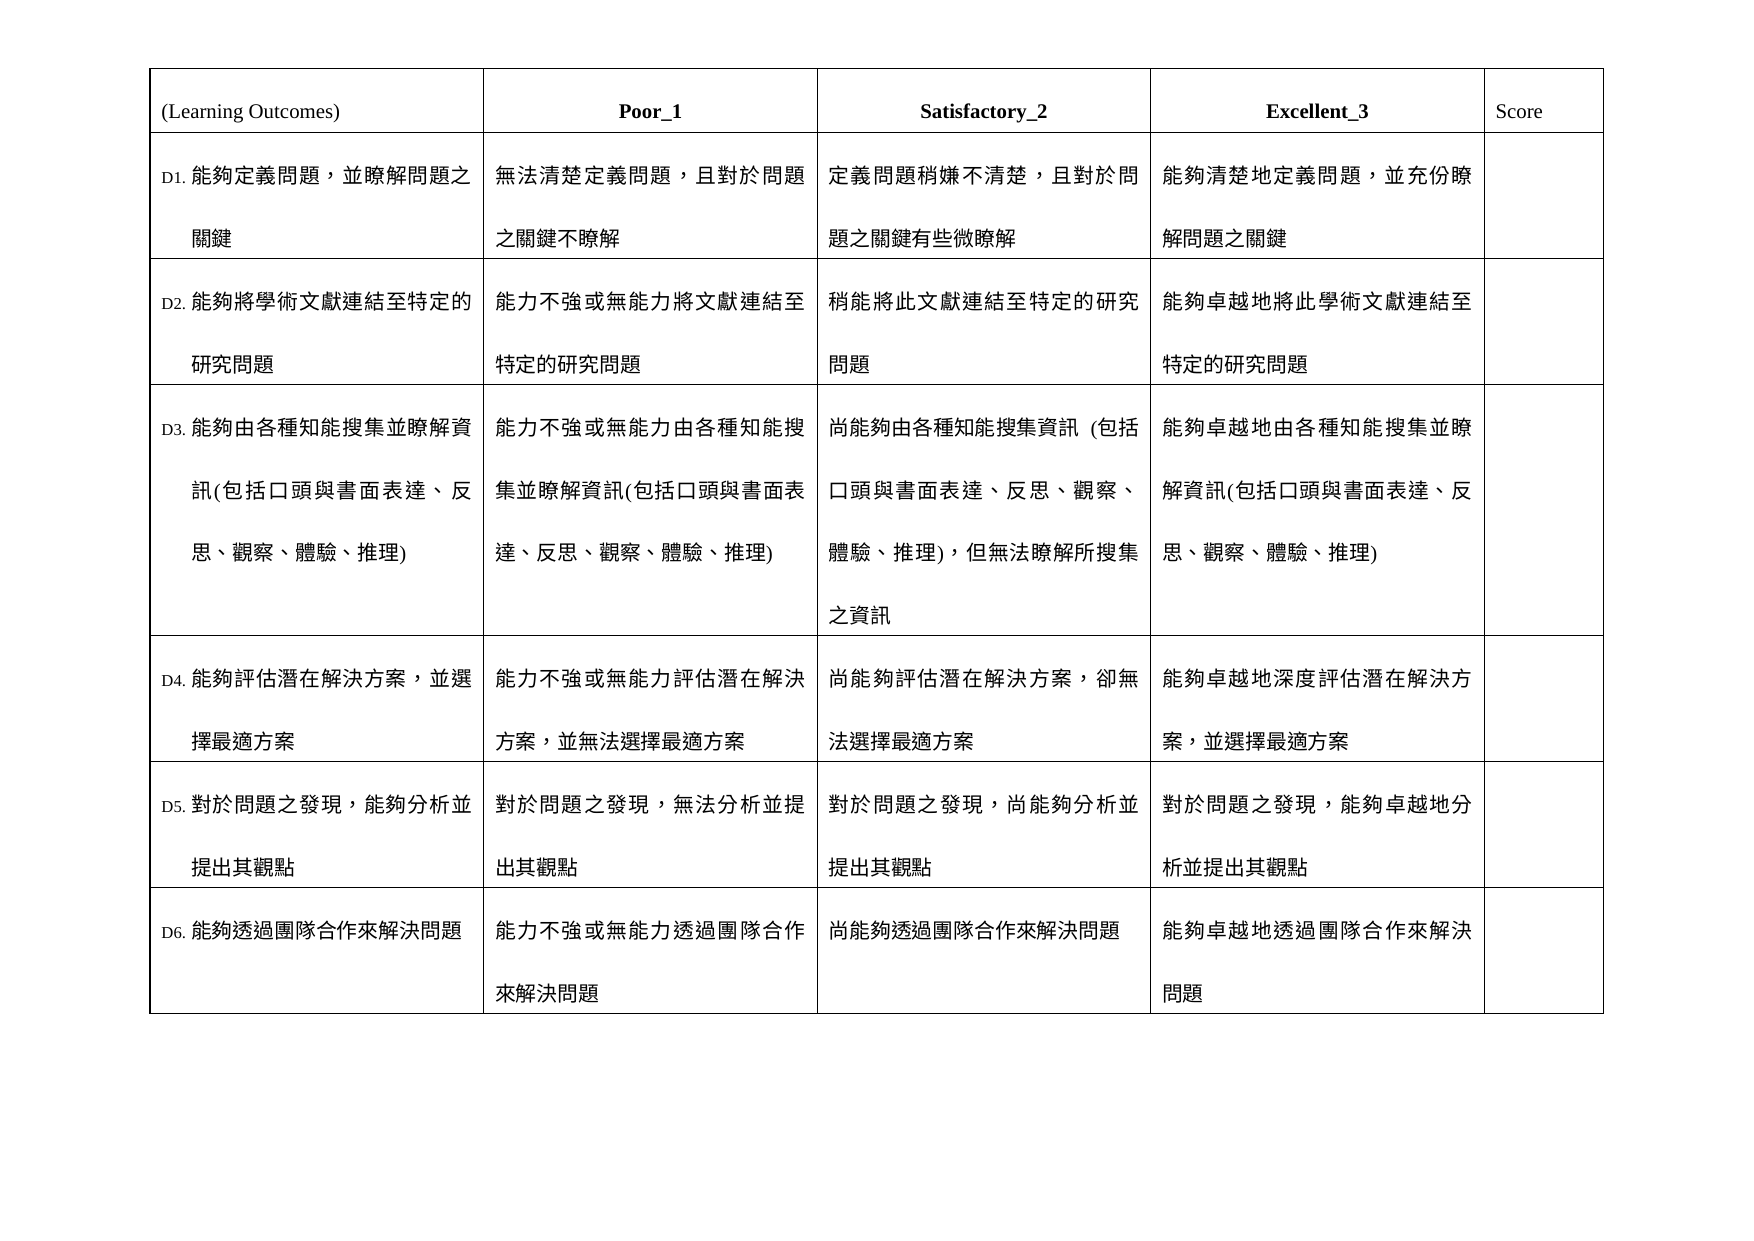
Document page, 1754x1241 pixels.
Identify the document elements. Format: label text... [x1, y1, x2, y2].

table_cell 能夠卓越地將此學術文獻連結至特定的研究問題 [1151, 259, 1484, 384]
table_cell 能夠卓越地透過團隊合作來解決問題 [1151, 888, 1484, 1013]
table_cell 定義問題稍嫌不清楚，且對於問題之關鍵有些微瞭解 [818, 133, 1150, 258]
table_cell 能夠評估潛在解決方案，並選擇最適方案 [151, 636, 483, 761]
table_cell 無法清楚定義問題，且對於問題之關鍵不瞭解 [484, 133, 817, 258]
table_cell 能夠將學術文獻連結至特定的研究問題 [151, 259, 483, 384]
table_cell 對於問題之發現，能夠卓越地分析並提出其觀點 [1151, 762, 1484, 887]
table_cell 能夠清楚地定義問題，並充份瞭解問題之關鍵 [1151, 133, 1484, 258]
table_cell 尚能夠評估潛在解決方案，卻無法選擇最適方案 [818, 636, 1150, 761]
table_cell [1485, 636, 1603, 761]
table_cell 能夠卓越地由各種知能搜集並瞭解資訊(包括口頭與書面表達、反思、觀察、體驗、推理) [1151, 385, 1484, 635]
table_cell (Learning Outcomes) [151, 69, 483, 132]
table_cell Satisfactory_2 [818, 69, 1150, 132]
table_cell 能夠卓越地深度評估潛在解決方案，並選擇最適方案 [1151, 636, 1484, 761]
table_cell 能夠透過團隊合作來解決問題 [151, 888, 483, 1013]
table_cell 尚能夠由各種知能搜集資訊 (包括口頭與書面表達、反思、觀察、體驗、推理)，但無法瞭解所搜集之資訊 [818, 385, 1150, 635]
table_cell 能夠由各種知能搜集並瞭解資訊(包括口頭與書面表達、反思、觀察、體驗、推理) [151, 385, 483, 635]
table_cell 對於問題之發現，能夠分析並提出其觀點 [151, 762, 483, 887]
table_cell Poor_1 [484, 69, 817, 132]
table_cell [1485, 259, 1603, 384]
table_cell Excellent_3 [1151, 69, 1484, 132]
table_cell [1485, 888, 1603, 1013]
table_cell [1485, 762, 1603, 887]
table_cell 對於問題之發現，無法分析並提出其觀點 [484, 762, 817, 887]
table_cell 能力不強或無能力透過團隊合作來解決問題 [484, 888, 817, 1013]
table_cell 能力不強或無能力評估潛在解決方案，並無法選擇最適方案 [484, 636, 817, 761]
table_cell 能力不強或無能力由各種知能搜集並瞭解資訊(包括口頭與書面表達、反思、觀察、體驗、推理) [484, 385, 817, 635]
table_cell 尚能夠透過團隊合作來解決問題 [818, 888, 1150, 1013]
table_cell 能夠定義問題，並瞭解問題之關鍵 [151, 133, 483, 258]
table_cell [1485, 133, 1603, 258]
table_cell [1485, 385, 1603, 635]
table_cell Score [1485, 69, 1603, 132]
table_cell 稍能將此文獻連結至特定的研究問題 [818, 259, 1150, 384]
table_cell 對於問題之發現，尚能夠分析並提出其觀點 [818, 762, 1150, 887]
table_cell 能力不強或無能力將文獻連結至特定的研究問題 [484, 259, 817, 384]
